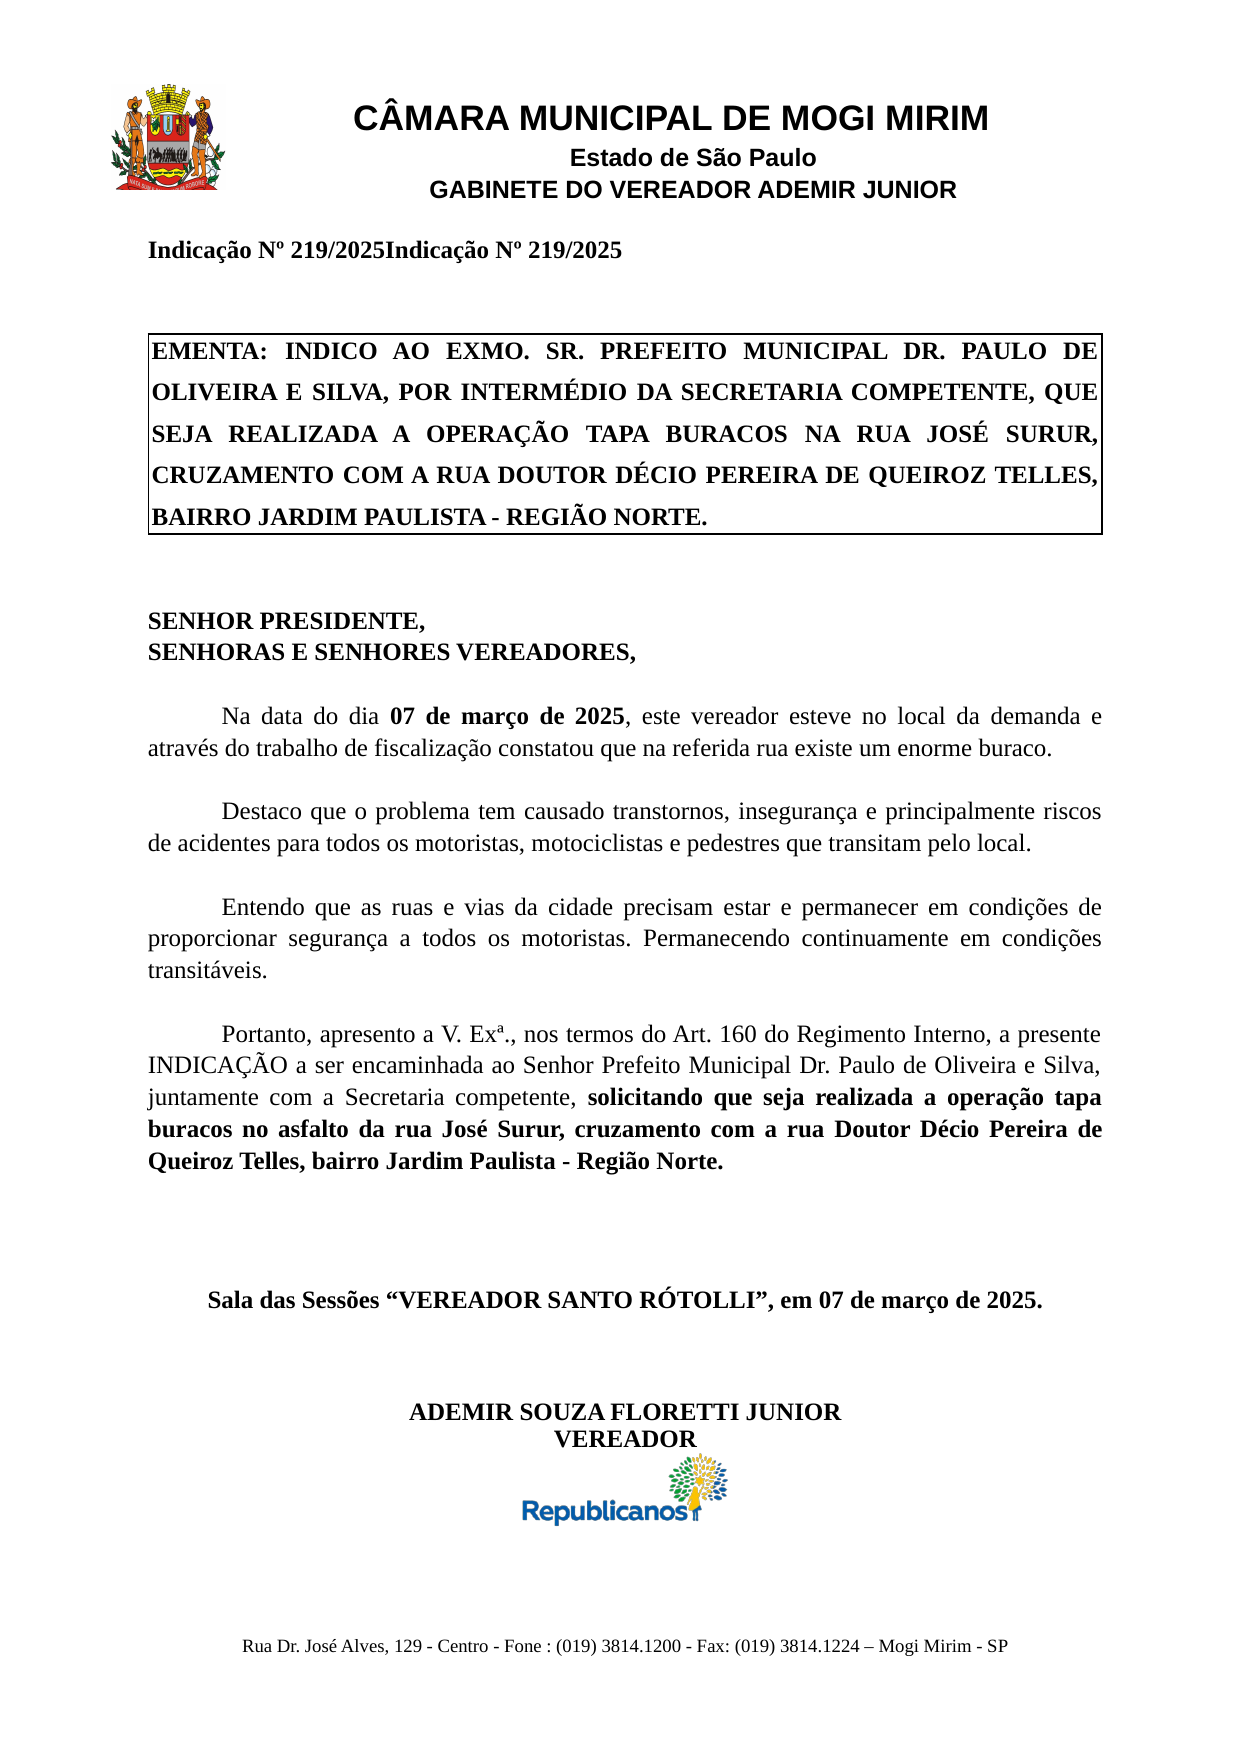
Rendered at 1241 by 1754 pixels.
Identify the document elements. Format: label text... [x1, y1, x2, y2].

text VEREADOR [148, 1425, 1103, 1453]
text SENHOR PRESIDENTE, [148, 607, 1103, 634]
text EMENTA: INDICO AO EXMO. SR. PREFEITO MUNICIPAL DR. PAULO DE OLIVEIRA E SILVA, POR INTERMÉDIO DA SECRETARIA COMPETENTE, QUE SEJA REALIZADA A OPERAÇÃO TAPA BURACOS NA RUA JOSÉ SURUR, CRUZAMENTO COM A RUA DOUTOR DÉCIO PEREIRA DE QUEIROZ TELLES, BAIRRO JARDIM PAULISTA - REGIÃO NORTE. [149, 335, 1101, 533]
text Sala das Sessões “VEREADOR SANTO RÓTOLLI”, em 07 de março de 2025. [148, 1287, 1103, 1314]
text SENHORAS E SENHORES VEREADORES, [148, 638, 1103, 666]
picture [509, 1445, 741, 1531]
text Na data do dia 07 de março de 2025, este vereador esteve no local da demanda e através do trabalho de fiscalização constatou que na referida rua existe um enorme buraco. [148, 702, 1103, 762]
picture [110, 84, 226, 190]
text ADEMIR SOUZA FLORETTI JUNIOR [148, 1398, 1103, 1425]
text Destaco que o problema tem causado transtornos, insegurança e principalmente riscos de acidentes para todos os motoristas, motociclistas e pedestres que transitam pelo local. [148, 797, 1103, 857]
text Entendo que as ruas e vias da cidade precisam estar e permanecer em condições de proporcionar segurança a todos os motoristas. Permanecendo continuamente em condições transitáveis. [148, 893, 1103, 984]
text Indicação Nº 219/2025Indicação Nº 219/2025 [148, 236, 1103, 264]
text Portanto, apresento a V. Exª., nos termos do Art. 160 do Regimento Interno, a presente INDICAÇÃO a ser encaminhada ao Senhor Prefeito Municipal Dr. Paulo de Oliveira e Silva, juntamente com a Secretaria competente, solicitando que seja realizada a operação tapa buracos no asfalto da rua José Surur, cruzamento com a rua Doutor Décio Pereira de Queiroz Telles, bairro Jardim Paulista - Região Norte. [148, 1020, 1103, 1174]
